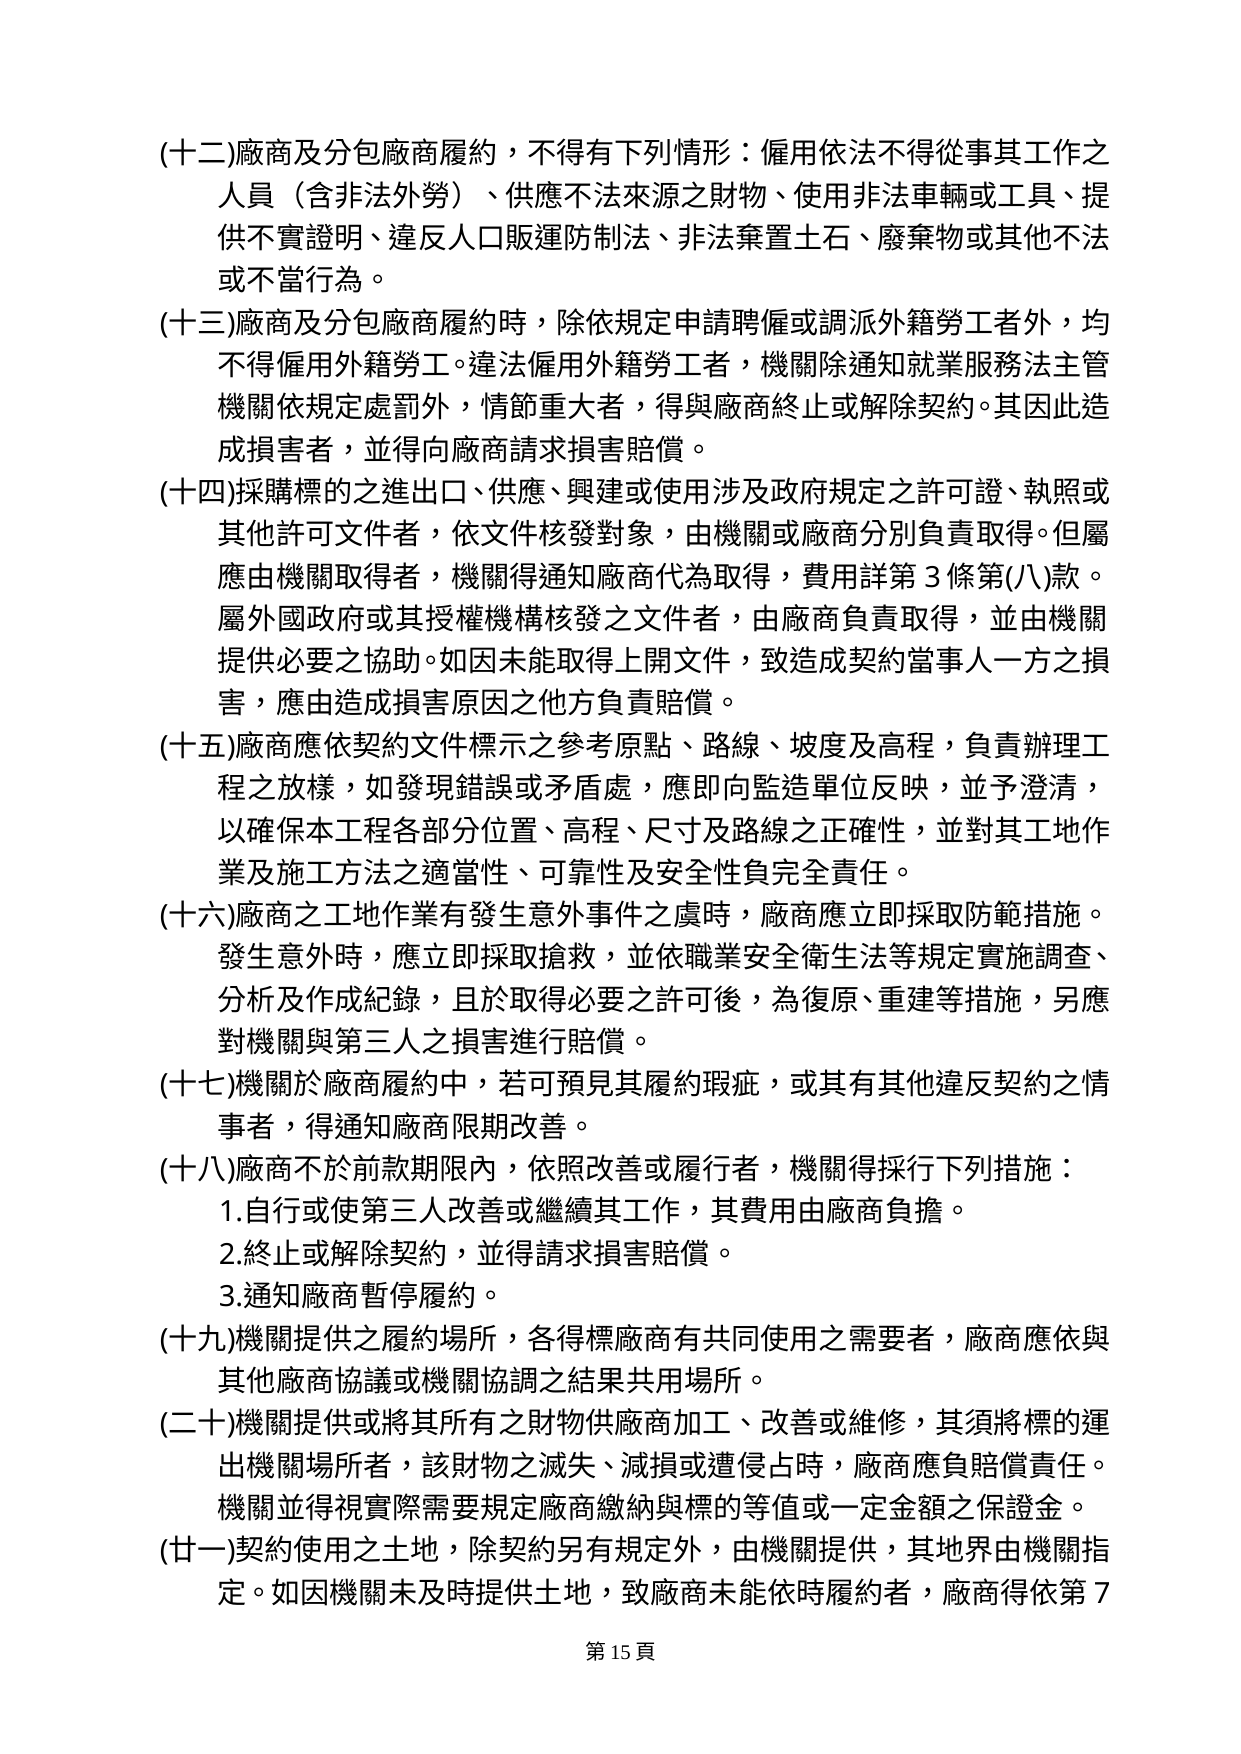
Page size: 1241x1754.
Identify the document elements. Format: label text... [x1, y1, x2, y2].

text (十六)廠商之工地作業有發生意外事件之虞時，廠商應立即採取防範措施。發生意外時，應立即採取搶救，並依職業安全衛生法等規定實施調查、分析及作成紀錄，且於取得必要之許可後，為復原、重建等措施，另應對機關與第三人之損害進行賠償。 [159, 892, 1110, 1061]
text (二十)機關提供或將其所有之財物供廠商加工、改善或維修，其須將標的運出機關場所者，該財物之滅失、減損或遭侵占時，廠商應負賠償責任。機關並得視實際需要規定廠商繳納與標的等值或一定金額之保證金。 [159, 1400, 1110, 1527]
text (十八)廠商不於前款期限內，依照改善或履行者，機關得採行下列措施： [159, 1146, 1110, 1188]
text (十九)機關提供之履約場所，各得標廠商有共同使用之需要者，廠商應依與其他廠商協議或機關協調之結果共用場所。 [159, 1315, 1110, 1400]
text 3.通知廠商暫停履約。 [218, 1273, 1110, 1315]
text (十七)機關於廠商履約中，若可預見其履約瑕疵，或其有其他違反契約之情事者，得通知廠商限期改善。 [159, 1061, 1110, 1146]
text (十五)廠商應依契約文件標示之參考原點、路線、坡度及高程，負責辦理工程之放樣，如發現錯誤或矛盾處，應即向監造單位反映，並予澄清，以確保本工程各部分位置、高程、尺寸及路線之正確性，並對其工地作業及施工方法之適當性、可靠性及安全性負完全責任。 [159, 722, 1110, 892]
text (十二)廠商及分包廠商履約，不得有下列情形：僱用依法不得從事其工作之人員（含非法外勞）、供應不法來源之財物、使用非法車輛或工具、提供不實證明、違反人口販運防制法、非法棄置土石、廢棄物或其他不法或不當行為。 [159, 130, 1110, 299]
text 1.自行或使第三人改善或繼續其工作，其費用由廠商負擔。 [218, 1188, 1110, 1230]
text 2.終止或解除契約，並得請求損害賠償。 [218, 1230, 1110, 1273]
text (十三)廠商及分包廠商履約時，除依規定申請聘僱或調派外籍勞工者外，均不得僱用外籍勞工。違法僱用外籍勞工者，機關除通知就業服務法主管機關依規定處罰外，情節重大者，得與廠商終止或解除契約。其因此造成損害者，並得向廠商請求損害賠償。 [159, 299, 1110, 468]
text (廿一)契約使用之土地，除契約另有規定外，由機關提供，其地界由機關指定。如因機關未及時提供土地，致廠商未能依時履約者，廠商得依第7 [159, 1527, 1110, 1612]
text (十四)採購標的之進出口、供應、興建或使用涉及政府規定之許可證、執照或其他許可文件者，依文件核發對象，由機關或廠商分別負責取得。但屬應由機關取得者，機關得通知廠商代為取得，費用詳第3條第(八)款。屬外國政府或其授權機構核發之文件者，由廠商負責取得，並由機關提供必要之協助。如因未能取得上開文件，致造成契約當事人一方之損害，應由造成損害原因之他方負責賠償。 [159, 468, 1110, 722]
